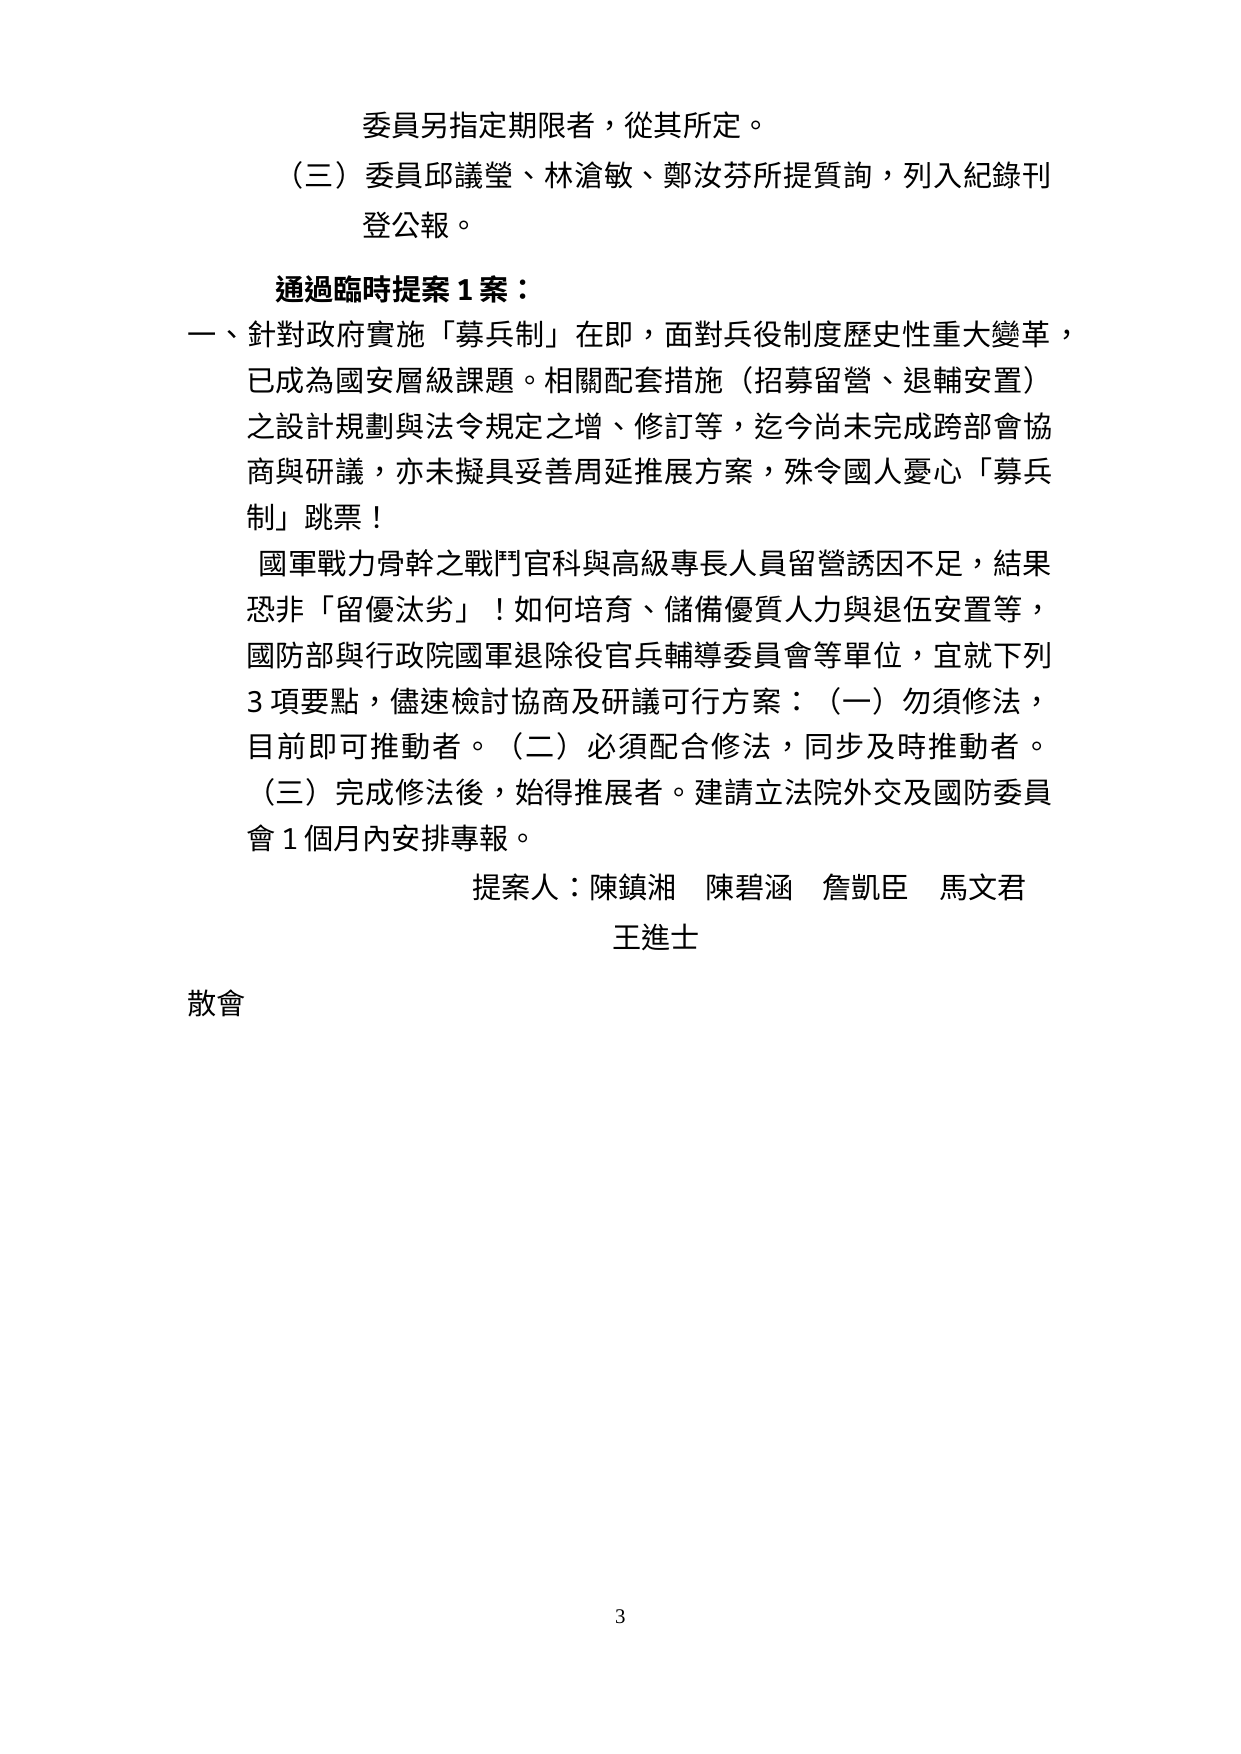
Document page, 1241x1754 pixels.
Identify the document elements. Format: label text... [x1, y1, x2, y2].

text 王進士 [472, 909, 1053, 959]
text 通過臨時提案1案： [187, 246, 1053, 309]
text （三）委員邱議瑩、林滄敏、鄭汝芬所提質詢，列入紀錄刊登公報。 [274, 146, 1053, 246]
text 委員另指定期限者，從其所定。 [274, 96, 1053, 146]
text 提案人：陳鎮湘 陳碧涵 詹凱臣 馬文君 [472, 859, 1053, 909]
text 國軍戰力骨幹之戰鬥官科與高級專長人員留營誘因不足，結果恐非「留優汰劣」！如何培育、儲備優質人力與退伍安置等，國防部與行政院國軍退除役官兵輔導委員會等單位，宜就下列3項要點，儘速檢討協商及研議可行方案：（一）勿須修法，目前即可推動者。（二）必須配合修法，同步及時推動者。（三）完成修法後，始得推展者。建請立法院外交及國防委員會1個月內安排專報。 [187, 538, 1053, 859]
text 一、針對政府實施「募兵制」在即，面對兵役制度歷史性重大變革，已成為國安層級課題。相關配套措施（招募留營、退輔安置）之設計規劃與法令規定之增、修訂等，迄今尚未完成跨部會協商與研議，亦未擬具妥善周延推展方案，殊令國人憂心「募兵制」跳票！ [187, 309, 1053, 538]
text 散會 [187, 977, 1053, 1023]
